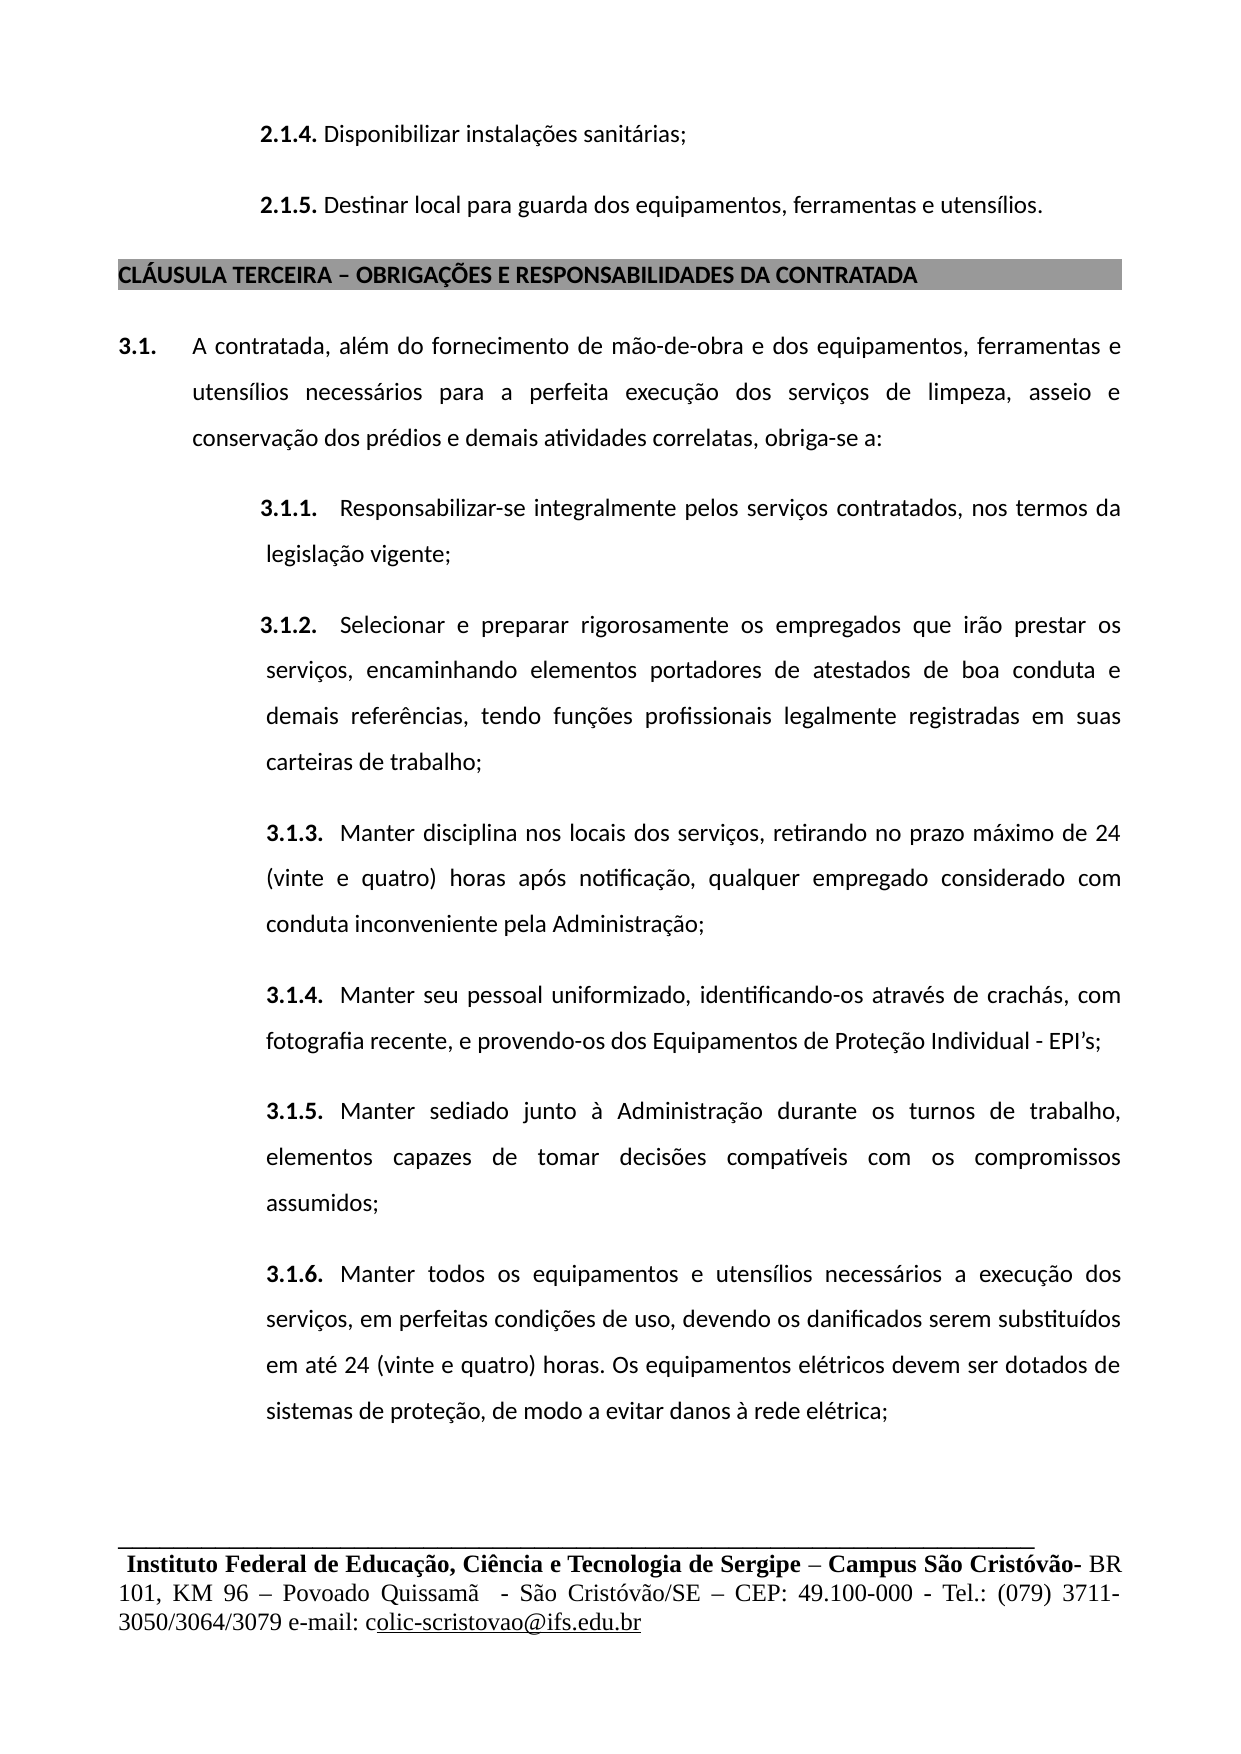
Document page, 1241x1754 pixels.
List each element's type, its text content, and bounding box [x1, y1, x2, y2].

text 3.1.6. Manter todos os equipamentos e utensílios necessários a execução dos serviços, em perfeitas condições de uso, devendo os danificados serem substituídos em até 24 (vinte e quatro) horas. Os equipamentos elétricos devem ser dotados de sistemas de proteção, de modo a evitar danos à rede elétrica; [118, 1258, 1122, 1425]
text 2.1.5. Destinar local para guarda dos equipamentos, ferramentas e utensílios. [248, 189, 1122, 219]
text 2.1.4. Disponibilizar instalações sanitárias; [248, 118, 1122, 149]
text 3.1.3. Manter disciplina nos locais dos serviços, retirando no prazo máximo de 24 (vinte e quatro) horas após notificação, qualquer empregado considerado com conduta inconveniente pela Administração; [118, 817, 1122, 939]
text 3.1.2. Selecionar e preparar rigorosamente os empregados que irão prestar os serviços, encaminhando elementos portadores de atestados de boa conduta e demais referências, tendo funções profissionais legalmente registradas em suas carteiras de trabalho; [118, 609, 1122, 777]
text 3.1.4. Manter seu pessoal uniformizado, identificando-os através de crachás, com fotografia recente, e provendo-os dos Equipamentos de Proteção Individual - EPI’s; [118, 979, 1122, 1055]
text 3.1.5. Manter sediado junto à Administração durante os turnos de trabalho, elementos capazes de tomar decisões compatíveis com os compromissos assumidos; [118, 1096, 1122, 1217]
text CLÁUSULA TERCEIRA – OBRIGAÇÕES E RESPONSABILIDADES DA CONTRATADA [118, 259, 1122, 290]
text 3.1.1. Responsabilizar-se integralmente pelos serviços contratados, nos termos da legislação vigente; [260, 492, 1122, 569]
text 3.1. A contratada, além do fornecimento de mão-de-obra e dos equipamentos, ferramentas e utensílios necessários para a perfeita execução dos serviços de limpeza, asseio e conservação dos prédios e demais atividades correlatas, obriga-se a: [118, 330, 1122, 452]
